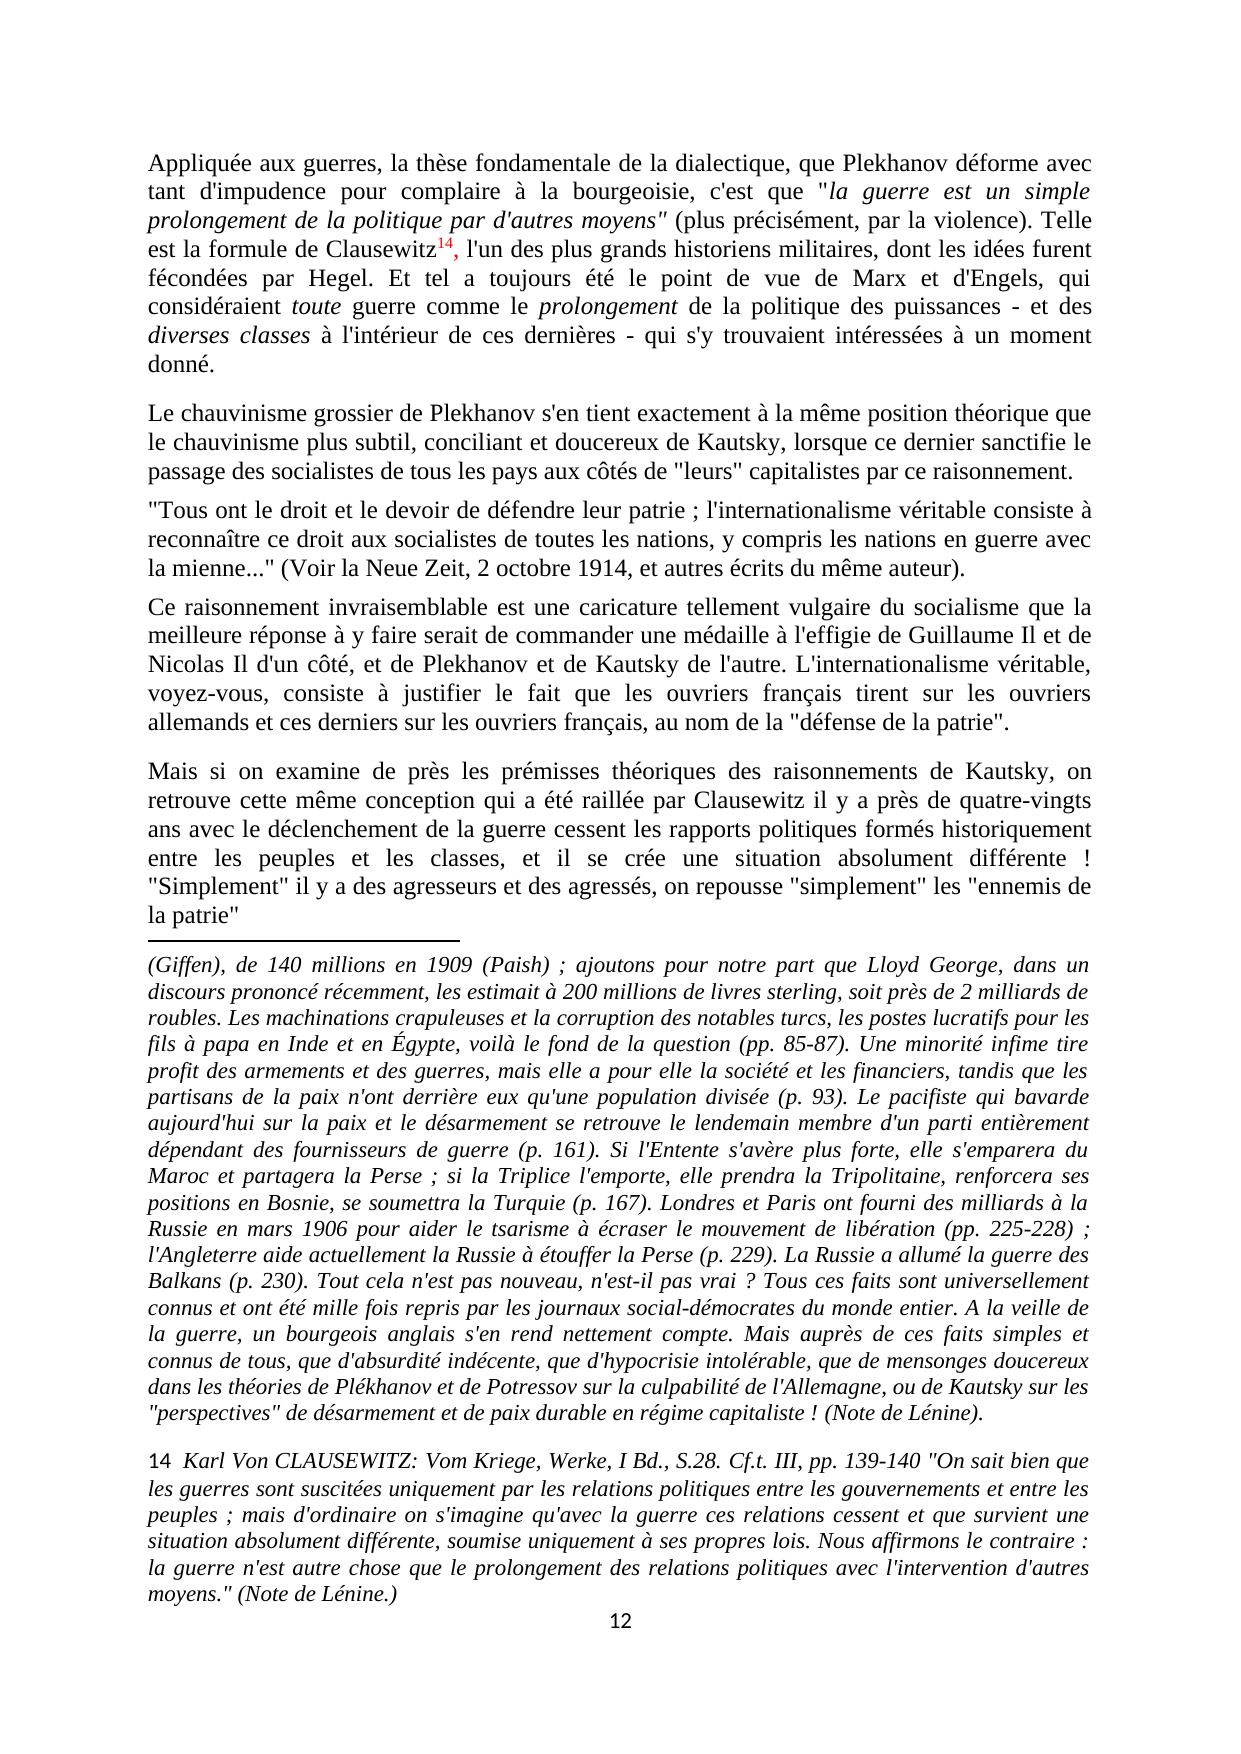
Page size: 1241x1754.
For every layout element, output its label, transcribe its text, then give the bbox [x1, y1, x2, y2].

text Mais si on examine de près les prémisses théoriques des raisonnements de Kautsky, on retrouve cette même conception qui a été raillée par Clausewitz il y a près de quatre-vingts ans avec le déclenchement de la guerre cessent les rapports politiques formés historiquement entre les peuples et les classes, et il se crée une situation absolument différente ! "Simplement" il y a des agresseurs et des agressés, on repousse "simplement" les "ennemis de la patrie" [148, 756, 1093, 929]
text (Giffen), de 140 millions en 1909 (Paish) ; ajoutons pour notre part que Lloyd George, dans un discours prononcé récemment, les estimait à 200 millions de livres sterling, soit près de 2 milliards de roubles. Les machinations crapuleuses et la corruption des notables turcs, les postes lucratifs pour les fils à papa en Inde et en Égypte, voilà le fond de la question (pp. 85-87). Une minorité infime tire profit des armements et des guerres, mais elle a pour elle la société et les financiers, tandis que les partisans de la paix n'ont derrière eux qu'une population divisée (p. 93). Le pacifiste qui bavarde aujourd'hui sur la paix et le désarmement se retrouve le lendemain membre d'un parti entièrement dépendant des fournisseurs de guerre (p. 161). Si l'Entente s'avère plus forte, elle s'emparera du Maroc et partagera la Perse ; si la Triplice l'emporte, elle prendra la Tripolitaine, renforcera ses positions en Bosnie, se soumettra la Turquie (p. 167). Londres et Paris ont fourni des milliards à la Russie en mars 1906 pour aider le tsarisme à écraser le mouvement de libération (pp. 225-228) ; l'Angleterre aide actuellement la Russie à étouffer la Perse (p. 229). La Russie a allumé la guerre des Balkans (p. 230). Tout cela n'est pas nouveau, n'est-il pas vrai ? Tous ces faits sont universellement connus et ont été mille fois repris par les journaux social-démocrates du monde entier. A la veille de la guerre, un bourgeois anglais s'en rend nettement compte. Mais auprès de ces faits simples et connus de tous, que d'absurdité indécente, que d'hypocrisie intolérable, que de mensonges doucereux dans les théories de Plékhanov et de Potressov sur la culpabilité de l'Allemagne, ou de Kautsky sur les "perspectives" de désarmement et de paix durable en régime capitaliste ! (Note de Lénine). [148, 951, 1093, 1426]
text Appliquée aux guerres, la thèse fondamentale de la dialectique, que Plekhanov déforme avec tant d'impudence pour complaire à la bourgeoisie, c'est que "la guerre est un simple prolongement de la politique par d'autres moyens" (plus précisément, par la violence). Telle est la formule de Clausewitz, l'un des plus grands historiens militaires, dont les idées furent fécondées par Hegel. Et tel a toujours été le point de vue de Marx et d'Engels, qui considéraient toute guerre comme le prolongement de la politique des puissances - et des diverses classes à l'intérieur de ces dernières - qui s'y trouvaient intéressées à un moment donné. [148, 148, 1093, 378]
text Le chauvinisme grossier de Plekhanov s'en tient exactement à la même position théorique que le chauvinisme plus subtil, conciliant et doucereux de Kautsky, lorsque ce dernier sanctifie le passage des socialistes de tous les pays aux côtés de "leurs" capitalistes par ce raisonnement. [148, 398, 1093, 485]
text "Tous ont le droit et le devoir de défendre leur patrie ; l'internationalisme véritable consiste à reconnaître ce droit aux socialistes de toutes les nations, y compris les nations en guerre avec la mienne..." (Voir la Neue Zeit, 2 octobre 1914, et autres écrits du même auteur). [148, 495, 1093, 581]
text Ce raisonnement invraisemblable est une caricature tellement vulgaire du socialisme que la meilleure réponse à y faire serait de commander une médaille à l'effigie de Guillaume Il et de Nicolas Il d'un côté, et de Plekhanov et de Kautsky de l'autre. L'internationalisme véritable, voyez-vous, consiste à justifier le fait que les ouvriers français tirent sur les ouvriers allemands et ces derniers sur les ouvriers français, au nom de la "défense de la patrie". [148, 592, 1093, 736]
text Karl Von CLAUSEWITZ: Vom Kriege, Werke, I Bd., S.28. Cf.t. III, pp. 139-140 "On sait bien que les guerres sont suscitées uniquement par les relations politiques entre les gouvernements et entre les peuples ; mais d'ordinaire on s'imagine qu'avec la guerre ces relations cessent et que survient une situation absolument différente, soumise uniquement à ses propres lois. Nous affirmons le contraire : la guerre n'est autre chose que le prolongement des relations politiques avec l'intervention d'autres moyens." (Note de Lénine.) [148, 1447, 1093, 1606]
